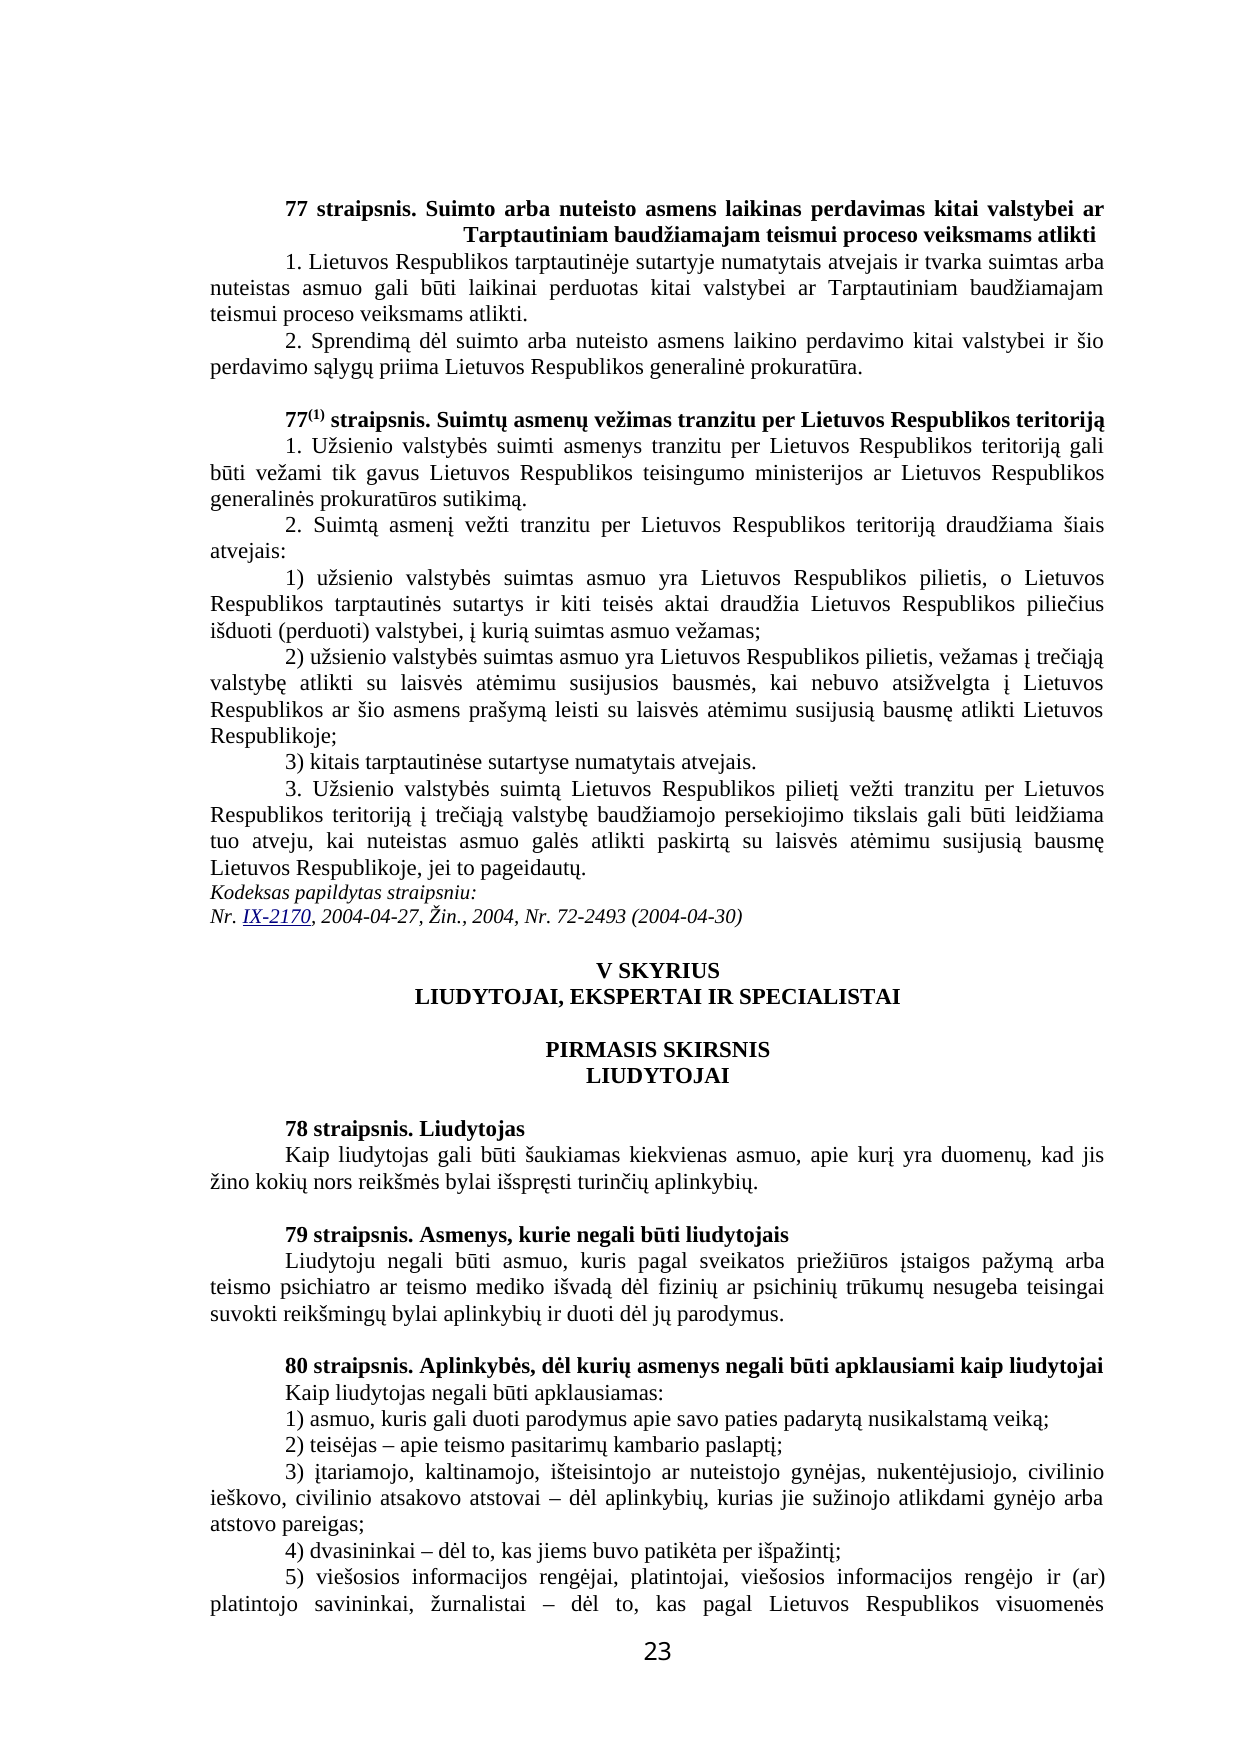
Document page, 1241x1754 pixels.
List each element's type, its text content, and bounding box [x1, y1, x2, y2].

text 77(1) straipsnis. Suimtų asmenų vežimas tranzitu per Lietuvos Respublikos teritoriją [285, 406, 1106, 432]
text 2. Sprendimą dėl suimto arba nuteisto asmens laikino perdavimo kitai valstybei ir šio perdavimo sąlygų priima Lietuvos Respublikos generalinė prokuratūra. [210, 327, 1106, 379]
text 4) dvasininkai – dėl to, kas jiems buvo patikėta per išpažintį; [210, 1537, 1106, 1563]
text Liudytoju negali būti asmuo, kuris pagal sveikatos priežiūros įstaigos pažymą arba teismo psichiatro ar teismo mediko išvadą dėl fizinių ar psichinių trūkumų nesugeba teisingai suvokti reikšmingų bylai aplinkybių ir duoti dėl jų parodymus. [210, 1247, 1106, 1326]
text 77 straipsnis. Suimto arba nuteisto asmens laikinas perdavimas kitai valstybei ar Tarptautiniam baudžiamajam teismui proceso veiksmams atlikti [285, 195, 1106, 248]
text 2. Suimtą asmenį vežti tranzitu per Lietuvos Respublikos teritoriją draudžiama šiais atvejais: [210, 511, 1106, 564]
text Liudytojai [210, 1062, 1106, 1089]
subtitle V skyrius [210, 957, 1106, 983]
text Kodeksas papildytas straipsniu: [210, 880, 1106, 904]
text 80 straipsnis. Aplinkybės, dėl kurių asmenys negali būti apklausiami kaip liudytojai [285, 1352, 1106, 1379]
text 1. Lietuvos Respublikos tarptautinėje sutartyje numatytais atvejais ir tvarka suimtas arba nuteistas asmuo gali būti laikinai perduotas kitai valstybei ar Tarptautiniam baudžiamajam teismui proceso veiksmams atlikti. [210, 248, 1106, 327]
text 3. Užsienio valstybės suimtą Lietuvos Respublikos pilietį vežti tranzitu per Lietuvos Respublikos teritoriją į trečiąją valstybę baudžiamojo persekiojimo tikslais gali būti leidžiama tuo atveju, kai nuteistas asmuo galės atlikti paskirtą su laisvės atėmimu susijusią bausmę Lietuvos Respublikoje, jei to pageidautų. [210, 775, 1106, 880]
text 5) viešosios informacijos rengėjai, platintojai, viešosios informacijos rengėjo ir (ar) platintojo savininkai, žurnalistai – dėl to, kas pagal Lietuvos Respublikos visuomenės [210, 1563, 1106, 1616]
text 3) kitais tarptautinėse sutartyse numatytais atvejais. [210, 748, 1106, 775]
text Kaip liudytojas gali būti šaukiamas kiekvienas asmuo, apie kurį yra duomenų, kad jis žino kokių nors reikšmės bylai išspręsti turinčių aplinkybių. [210, 1142, 1106, 1194]
text 3) įtariamojo, kaltinamojo, išteisintojo ar nuteistojo gynėjas, nukentėjusiojo, civilinio ieškovo, civilinio atsakovo atstovai – dėl aplinkybių, kurias jie sužinojo atlikdami gynėjo arba atstovo pareigas; [210, 1458, 1106, 1537]
text 79 straipsnis. Asmenys, kurie negali būti liudytojais [210, 1221, 1106, 1247]
subtitle PIRMASIS SKIRSNIS [210, 1036, 1106, 1062]
text 2) užsienio valstybės suimtas asmuo yra Lietuvos Respublikos pilietis, vežamas į trečiąją valstybę atlikti su laisvės atėmimu susijusios bausmės, kai nebuvo atsižvelgta į Lietuvos Respublikos ar šio asmens prašymą leisti su laisvės atėmimu susijusią bausmę atlikti Lietuvos Respublikoje; [210, 643, 1106, 748]
text Nr. IX-2170, 2004-04-27, Žin., 2004, Nr. 72-2493 (2004-04-30) [210, 904, 1106, 928]
text Liudytojai, ekspertai IR SPECIALISTAI [210, 983, 1106, 1010]
text 1. Užsienio valstybės suimti asmenys tranzitu per Lietuvos Respublikos teritoriją gali būti vežami tik gavus Lietuvos Respublikos teisingumo ministerijos ar Lietuvos Respublikos generalinės prokuratūros sutikimą. [210, 432, 1106, 511]
text 1) asmuo, kuris gali duoti parodymus apie savo paties padarytą nusikalstamą veiką; [210, 1405, 1106, 1431]
text 1) užsienio valstybės suimtas asmuo yra Lietuvos Respublikos pilietis, o Lietuvos Respublikos tarptautinės sutartys ir kiti teisės aktai draudžia Lietuvos Respublikos piliečius išduoti (perduoti) valstybei, į kurią suimtas asmuo vežamas; [210, 564, 1106, 643]
text 2) teisėjas – apie teismo pasitarimų kambario paslaptį; [210, 1431, 1106, 1458]
text 78 straipsnis. Liudytojas [210, 1115, 1106, 1142]
text Kaip liudytojas negali būti apklausiamas: [210, 1379, 1106, 1405]
